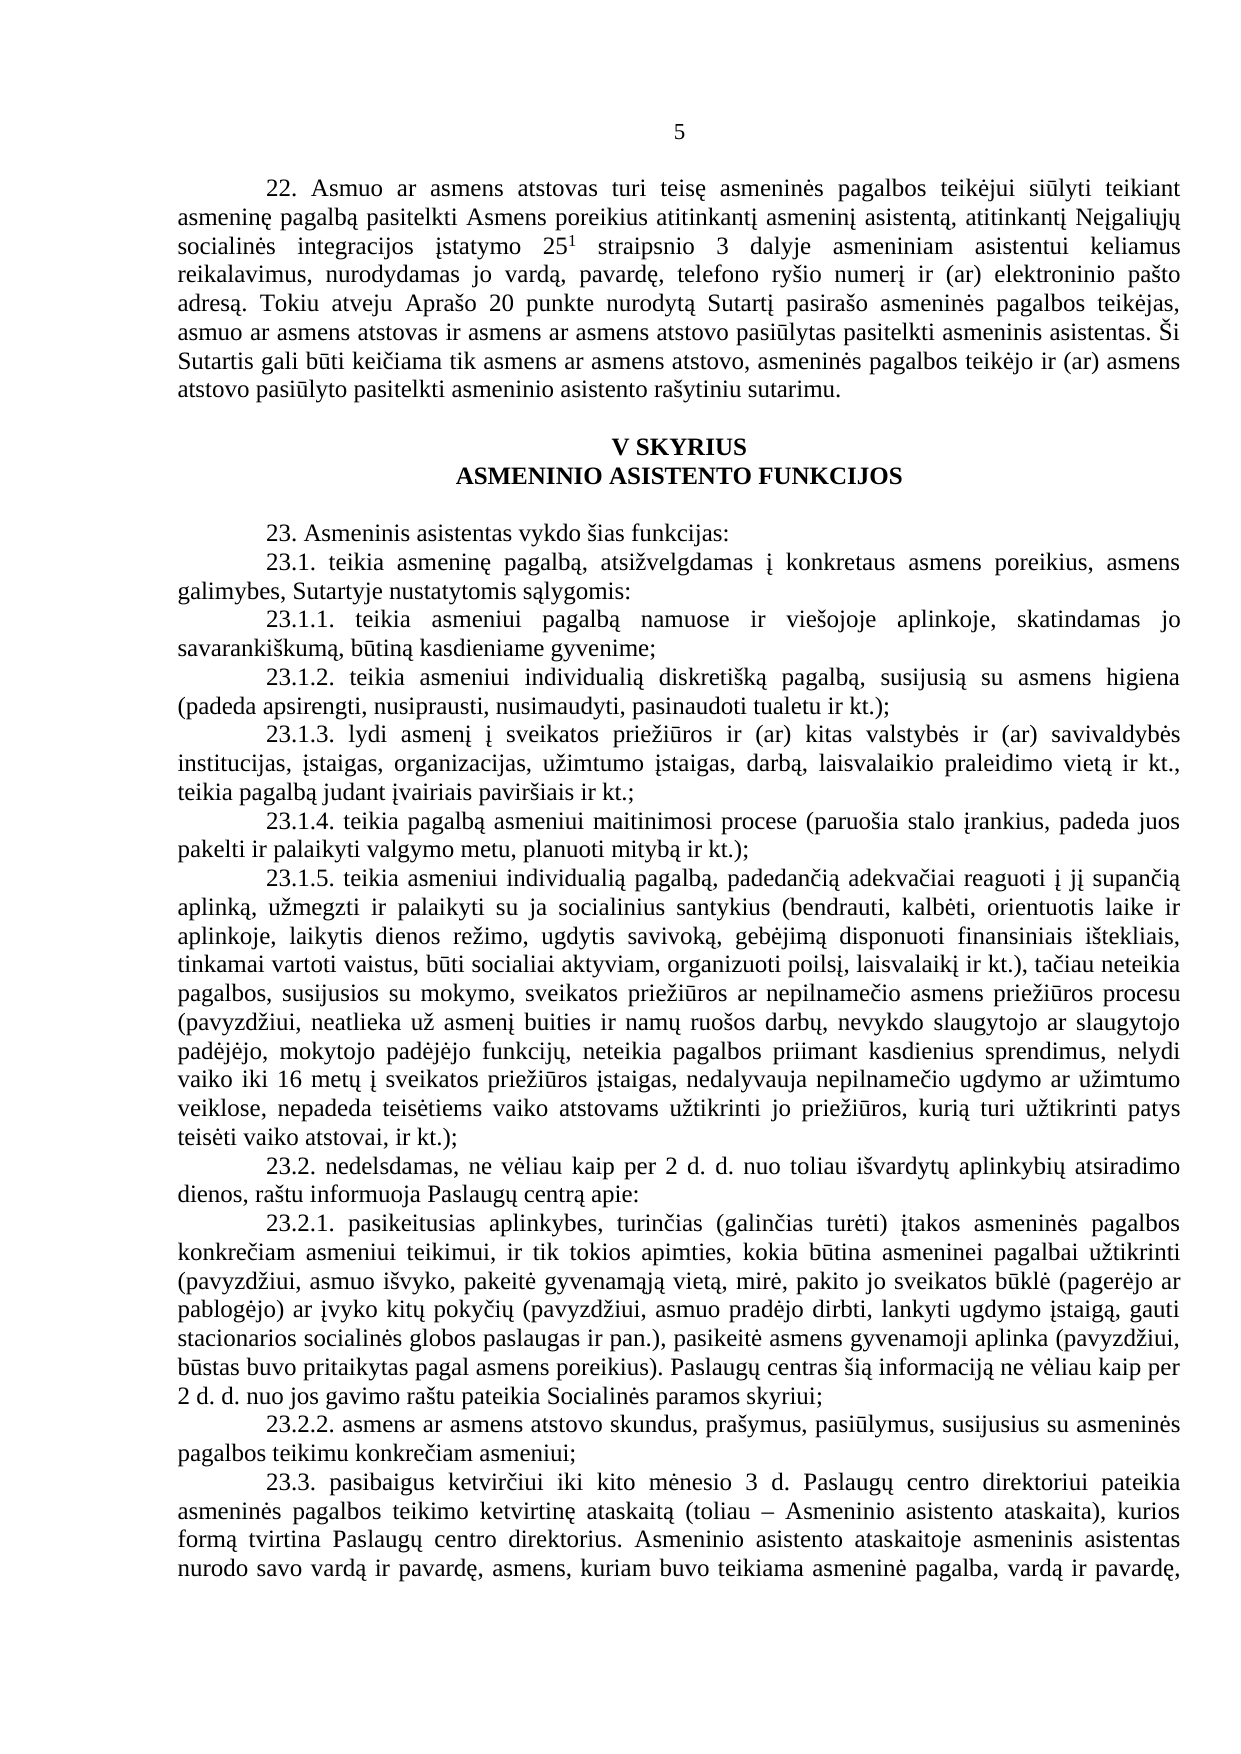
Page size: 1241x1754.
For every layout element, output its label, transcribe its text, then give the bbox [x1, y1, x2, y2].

text 23.2.2. asmens ar asmens atstovo skundus, prašymus, pasiūlymus, susijusius su asmeninės pagalbos teikimu konkrečiam asmeniui; [177, 1409, 1181, 1467]
text 23.1.3. lydi asmenį į sveikatos priežiūros ir (ar) kitas valstybės ir (ar) savivaldybės institucijas, įstaigas, organizacijas, užimtumo įstaigas, darbą, laisvalaikio praleidimo vietą ir kt., teikia pagalbą judant įvairiais paviršiais ir kt.; [177, 719, 1181, 806]
text 22. Asmuo ar asmens atstovas turi teisę asmeninės pagalbos teikėjui siūlyti teikiant asmeninę pagalbą pasitelkti Asmens poreikius atitinkantį asmeninį asistentą, atitinkantį Neįgaliųjų socialinės integracijos įstatymo 251 straipsnio 3 dalyje asmeniniam asistentui keliamus reikalavimus, nurodydamas jo vardą, pavardę, telefono ryšio numerį ir (ar) elektroninio pašto adresą. Tokiu atveju Aprašo 20 punkte nurodytą Sutartį pasirašo asmeninės pagalbos teikėjas, asmuo ar asmens atstovas ir asmens ar asmens atstovo pasiūlytas pasitelkti asmeninis asistentas. Ši Sutartis gali būti keičiama tik asmens ar asmens atstovo, asmeninės pagalbos teikėjo ir (ar) asmens atstovo pasiūlyto pasitelkti asmeninio asistento rašytiniu sutarimu. [177, 173, 1181, 403]
text 23.2.1. pasikeitusias aplinkybes, turinčias (galinčias turėti) įtakos asmeninės pagalbos konkrečiam asmeniui teikimui, ir tik tokios apimties, kokia būtina asmeninei pagalbai užtikrinti (pavyzdžiui, asmuo išvyko, pakeitė gyvenamąją vietą, mirė, pakito jo sveikatos būklė (pagerėjo ar pablogėjo) ar įvyko kitų pokyčių (pavyzdžiui, asmuo pradėjo dirbti, lankyti ugdymo įstaigą, gauti stacionarios socialinės globos paslaugas ir pan.), pasikeitė asmens gyvenamoji aplinka (pavyzdžiui, būstas buvo pritaikytas pagal asmens poreikius). Paslaugų centras šią informaciją ne vėliau kaip per 2 d. d. nuo jos gavimo raštu pateikia Socialinės paramos skyriui; [177, 1208, 1181, 1409]
text 23.1.1. teikia asmeniui pagalbą namuose ir viešojoje aplinkoje, skatindamas jo savarankiškumą, būtiną kasdieniame gyvenime; [177, 604, 1181, 662]
text V SKYRIUS [177, 432, 1181, 461]
text 23.1.5. teikia asmeniui individualią pagalbą, padedančią adekvačiai reaguoti į jį supančią aplinką, užmegzti ir palaikyti su ja socialinius santykius (bendrauti, kalbėti, orientuotis laike ir aplinkoje, laikytis dienos režimo, ugdytis savivoką, gebėjimą disponuoti finansiniais ištekliais, tinkamai vartoti vaistus, būti socialiai aktyviam, organizuoti poilsį, laisvalaikį ir kt.), tačiau neteikia pagalbos, susijusios su mokymo, sveikatos priežiūros ar nepilnamečio asmens priežiūros procesu (pavyzdžiui, neatlieka už asmenį buities ir namų ruošos darbų, nevykdo slaugytojo ar slaugytojo padėjėjo, mokytojo padėjėjo funkcijų, neteikia pagalbos priimant kasdienius sprendimus, nelydi vaiko iki 16 metų į sveikatos priežiūros įstaigas, nedalyvauja nepilnamečio ugdymo ar užimtumo veiklose, nepadeda teisėtiems vaiko atstovams užtikrinti jo priežiūros, kurią turi užtikrinti patys teisėti vaiko atstovai, ir kt.); [177, 863, 1181, 1151]
text 23.1.4. teikia pagalbą asmeniui maitinimosi procese (paruošia stalo įrankius, padeda juos pakelti ir palaikyti valgymo metu, planuoti mitybą ir kt.); [177, 806, 1181, 863]
text 23.1.2. teikia asmeniui individualią diskretišką pagalbą, susijusią su asmens higiena (padeda apsirengti, nusiprausti, nusimaudyti, pasinaudoti tualetu ir kt.); [177, 662, 1181, 719]
text 23.2. nedelsdamas, ne vėliau kaip per 2 d. d. nuo toliau išvardytų aplinkybių atsiradimo dienos, raštu informuoja Paslaugų centrą apie: [177, 1151, 1181, 1208]
text ASMENINIO ASISTENTO FUNKCIJOS [177, 461, 1181, 489]
text 23.3. pasibaigus ketvirčiui iki kito mėnesio 3 d. Paslaugų centro direktoriui pateikia asmeninės pagalbos teikimo ketvirtinę ataskaitą (toliau – Asmeninio asistento ataskaita), kurios formą tvirtina Paslaugų centro direktorius. Asmeninio asistento ataskaitoje asmeninis asistentas nurodo savo vardą ir pavardę, asmens, kuriam buvo teikiama asmeninė pagalba, vardą ir pavardę, [177, 1467, 1181, 1582]
text 23.1. teikia asmeninę pagalbą, atsižvelgdamas į konkretaus asmens poreikius, asmens galimybes, Sutartyje nustatytomis sąlygomis: [177, 547, 1181, 604]
text 23. Asmeninis asistentas vykdo šias funkcijas: [177, 518, 1181, 547]
